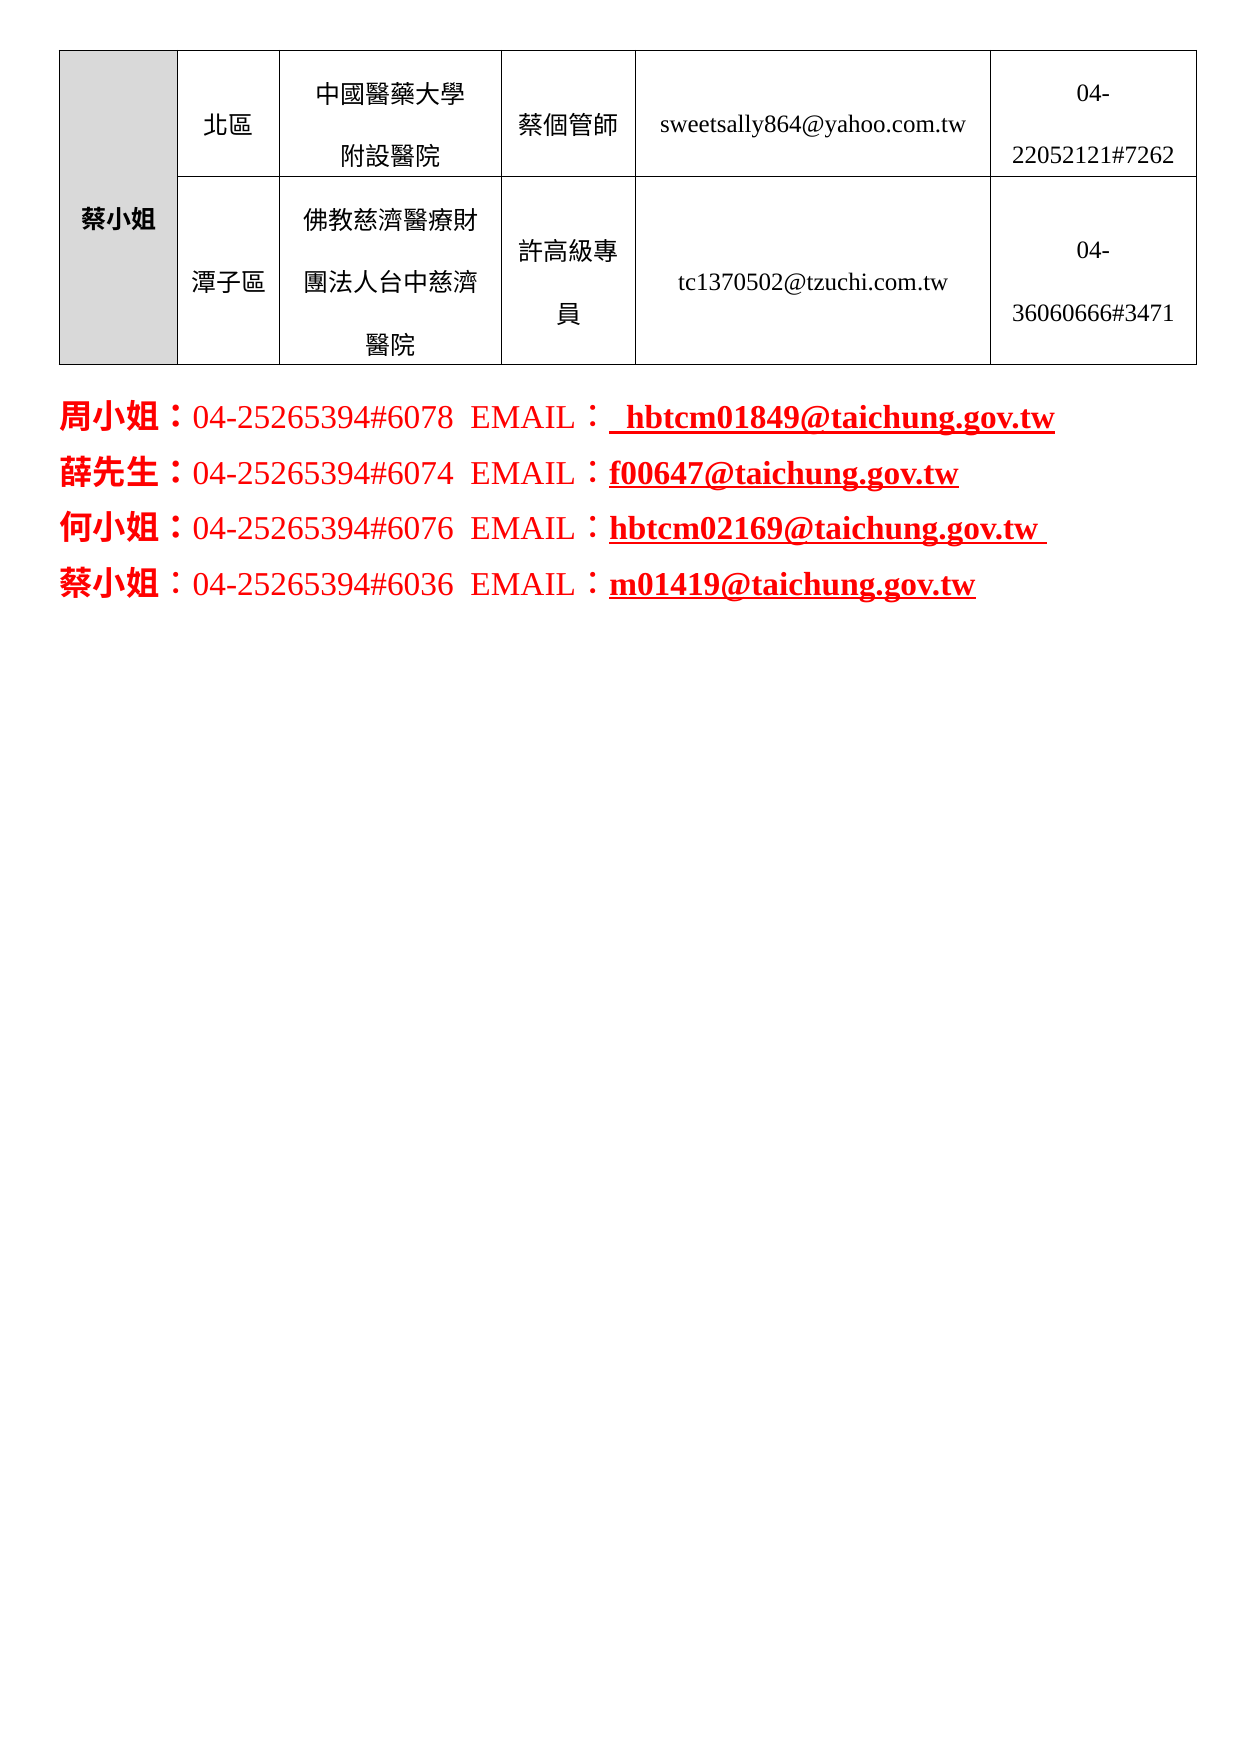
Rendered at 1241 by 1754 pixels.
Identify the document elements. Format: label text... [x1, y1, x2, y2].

table_cell tc1370502@tzuchi.com.tw [636, 177, 990, 364]
table_cell 蔡個管師 [502, 51, 635, 176]
table_cell sweetsally864@yahoo.com.tw [636, 51, 990, 176]
text 薛先生：04-25265394#6074 EMAIL：f00647@taichung.gov.tw [59, 446, 1196, 494]
table_cell 潭子區 [178, 177, 279, 364]
text 蔡小姐：04-25265394#6036 EMAIL：m01419@taichung.gov.tw [59, 557, 1196, 605]
table_cell 北區 [178, 51, 279, 176]
table_cell 許高級專員 [502, 177, 635, 364]
table_cell 中國醫藥大學 附設醫院 [280, 51, 501, 176]
table_cell 佛教慈濟醫療財團法人台中慈濟醫院 [280, 177, 501, 364]
text 周小姐：04-25265394#6078 EMAIL： hbtcm01849@taichung.gov.tw [59, 390, 1196, 438]
table_cell 蔡小姐 [60, 51, 177, 364]
table_cell 04-36060666#3471 [991, 177, 1196, 364]
table_cell 04-22052121#7262 [991, 51, 1196, 176]
text 何小姐：04-25265394#6076 EMAIL：hbtcm02169@taichung.gov.tw [59, 501, 1196, 549]
